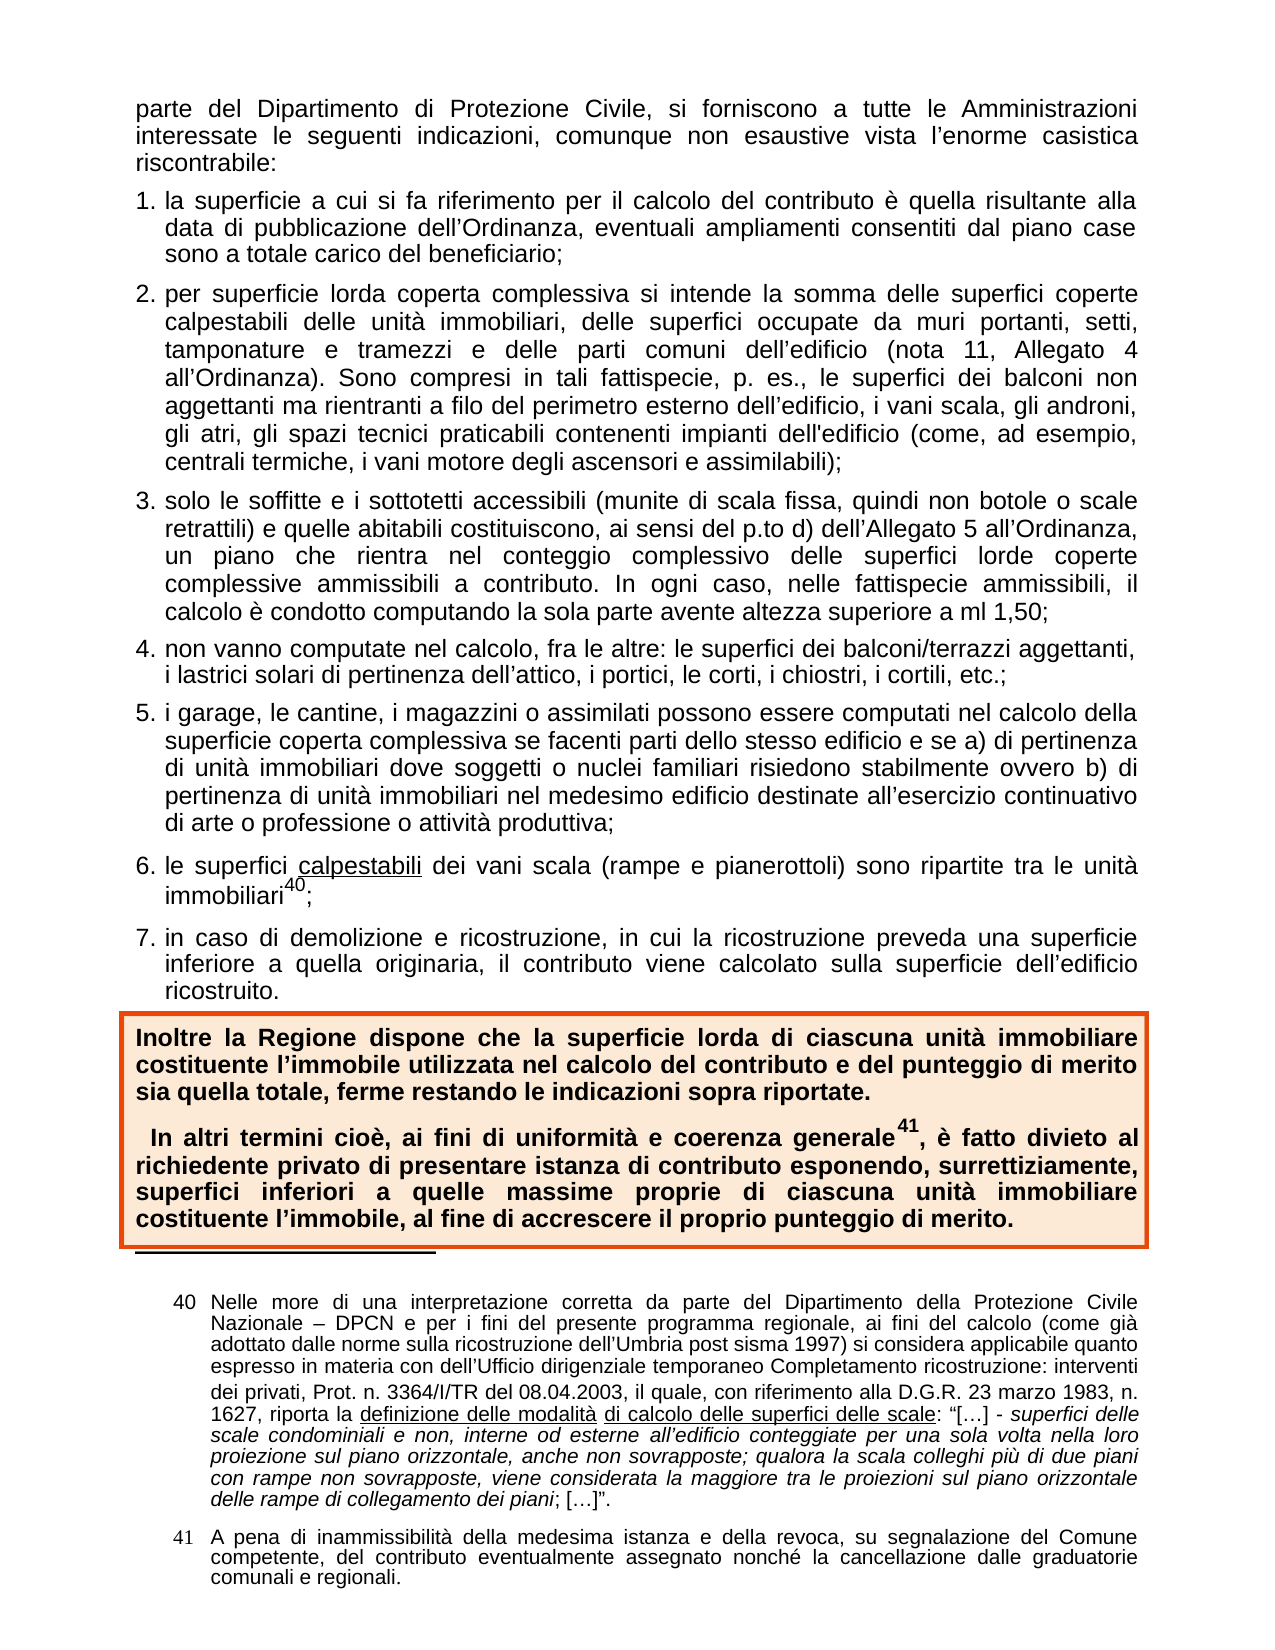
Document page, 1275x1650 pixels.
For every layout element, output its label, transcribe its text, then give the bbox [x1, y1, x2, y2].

text parte del Dipartimento di Protezione Civile, si forniscono a tutte le Amministrazioni interessate le seguenti indicazioni, comunque non esaustive vista l’enorme casistica riscontrabile: [135, 96, 1139, 176]
list le superfici calpestabili dei vani scala (rampe e pianerottoli) sono ripartite tra le unità immobiliari40; [135, 855, 1139, 912]
text Inoltre la Regione dispone che la superficie lorda di ciascuna unità immobiliare costituente l’immobile utilizzata nel calcolo del contributo e del punteggio di merito sia quella totale, ferme restando le indicazioni sopra riportate. [135, 1025, 1139, 1105]
list i garage, le cantine, i magazzini o assimilati possono essere computati nel calcolo della superficie coperta complessiva se facenti parti dello stesso edificio e se a) di pertinenza di unità immobiliari dove soggetti o nuclei familiari risiedono stabilmente ovvero b) di pertinenza di unità immobiliari nel medesimo edificio destinate all’esercizio continuativo di arte o professione o attività produttiva; [135, 700, 1139, 837]
list in caso di demolizione e ricostruzione, in cui la ricostruzione preveda una superficie inferiore a quella originaria, il contributo viene calcolato sulla superficie dell’edificio ricostruito. [135, 925, 1139, 1005]
list solo le soffitte e i sottotetti accessibili (munite di scala fissa, quindi non botole o scale retrattili) e quelle abitabili costituiscono, ai sensi del p.to d) dell’Allegato 5 all’Ordinanza, un piano che rientra nel conteggio complessivo delle superfici lorde coperte complessive ammissibili a contributo. In ogni caso, nelle fattispecie ammissibili, il calcolo è condotto computando la sola parte avente altezza superiore a ml 1,50; [135, 487, 1139, 625]
list A pena di inammissibilità della medesima istanza e della revoca, su segnalazione del Comune competente, del contributo eventualmente assegnato nonché la cancellazione dalle graduatorie comunali e regionali. [173, 1528, 1139, 1589]
list non vanno computate nel calcolo, fra le altre: le superfici dei balconi/terrazzi aggettanti, i lastrici solari di pertinenza dell’attico, i portici, le corti, i chiostri, i cortili, etc.; [135, 637, 1137, 688]
picture [119, 1011, 1149, 1249]
list Nelle more di una interpretazione corretta da parte del Dipartimento della Protezione Civile Nazionale – DPCN e per i fini del presente programma regionale, ai fini del calcolo (come già adottato dalle norme sulla ricostruzione dell’Umbria post sisma 1997) si considera applicabile quanto espresso in materia con dell’Ufficio dirigenziale temporaneo Completamento ricostruzione: interventi dei privati, Prot. n. 3364/I/TR del 08.04.2003, il quale, con riferimento alla D.G.R. 23 marzo 1983, n. 1627, riporta la definizione delle modalità di calcolo delle superfici delle scale: “[…] - superfici delle scale condominiali e non, interne od esterne all’edificio conteggiate per una sola volta nella loro proiezione sul piano orizzontale, anche non sovrapposte; qualora la scala colleghi più di due piani con rampe non sovrapposte, viene considerata la maggiore tra le proiezioni sul piano orizzontale delle rampe di collegamento dei piani; […]”. [173, 1293, 1139, 1511]
list per superficie lorda coperta complessiva si intende la somma delle superfici coperte calpestabili delle unità immobiliari, delle superfici occupate da muri portanti, setti, tamponature e tramezzi e delle parti comuni dell’edificio (nota 11, Allegato 4 all’Ordinanza). Sono compresi in tali fattispecie, p. es., le superfici dei balconi non aggettanti ma rientranti a filo del perimetro esterno dell’edificio, i vani scala, gli androni, gli atri, gli spazi tecnici praticabili contenenti impianti dell'edificio (come, ad esempio, centrali termiche, i vani motore degli ascensori e assimilabili); [135, 280, 1139, 475]
list la superficie a cui si fa riferimento per il calcolo del contributo è quella risultante alla data di pubblicazione dell’Ordinanza, eventuali ampliamenti consentiti dal piano case sono a totale carico del beneficiario; [135, 188, 1137, 268]
text In altri termini cioè, ai fini di uniformità e coerenza generale41, è fatto divieto al richiedente privato di presentare istanza di contributo esponendo, surrettiziamente, superfici inferiori a quelle massime proprie di ciascuna unità immobiliare costituente l’immobile, al fine di accrescere il proprio punteggio di merito. [135, 1118, 1139, 1232]
